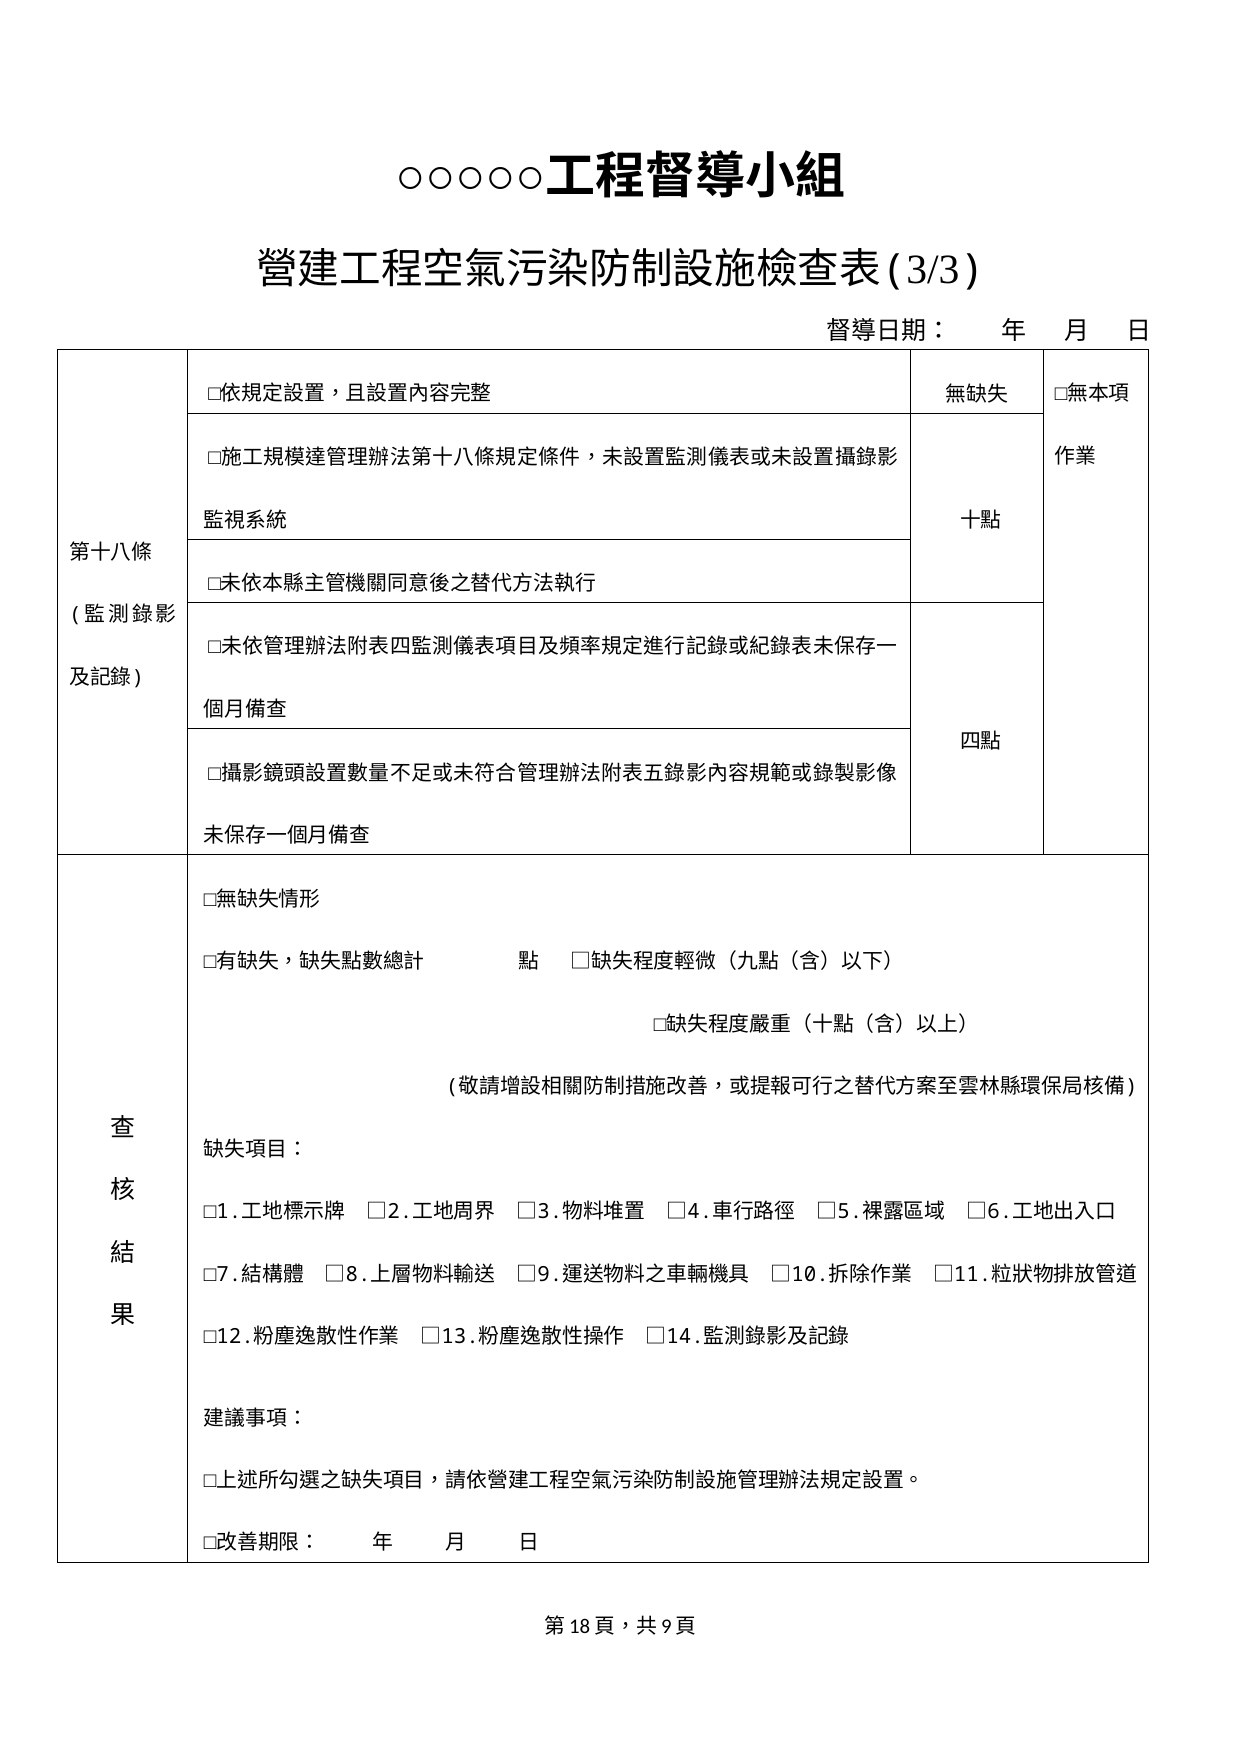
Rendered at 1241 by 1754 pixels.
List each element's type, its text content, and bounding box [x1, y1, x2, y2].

table_cell 四點 [911, 603, 1043, 854]
table_header 第十八條 (監測錄影及記錄) [58, 350, 187, 854]
table_cell □攝影鏡頭設置數量不足或未符合管理辦法附表五錄影內容規範或錄製影像未保存一個月備查 [188, 729, 910, 854]
text ○○○○○工程督導小組 [89, 99, 1152, 224]
text 營建工程空氣污染防制設施檢查表(3/3) [89, 224, 1152, 287]
text 督導日期： 年 月 日 [89, 287, 1152, 349]
table_cell □施工規模達管理辦法第十八條規定條件，未設置監測儀表或未設置攝錄影監視系統 [188, 414, 910, 539]
table_cell 查 核 結 果 [58, 855, 187, 1562]
table_header 無缺失 [911, 350, 1043, 413]
table_cell □未依本縣主管機關同意後之替代方法執行 [188, 540, 910, 602]
table_header □無本項作業 [1044, 350, 1148, 854]
table_cell 十點 [911, 414, 1043, 602]
table_header □依規定設置，且設置內容完整 [188, 350, 910, 413]
table_cell □未依管理辦法附表四監測儀表項目及頻率規定進行記錄或紀錄表未保存一個月備查 [188, 603, 910, 728]
table_cell □無缺失情形 □有缺失，缺失點數總計 點 □缺失程度輕微（九點（含）以下） □缺失程度嚴重（十點（含）以上） (敬請增設相關防制措施改善，或提報可行之替代方案至雲林縣環保局核備) 缺失項目： □1.工地標示牌 □2.工地周界 □3.物料堆置 □4.車行路徑 □5.裸露區域 □6.工地出入口 □7.結構體 □8.上層物料輸送 □9.運送物料之車輛機具 □10.拆除作業 □11.粒狀物排放管道 □12.粉塵逸散性作業 □13.粉塵逸散性操作 □14.監測錄影及記錄 建議事項： □上述所勾選之缺失項目，請依營建工程空氣污染防制設施管理辦法規定設置。 □改善期限： 年 月 日 [188, 855, 1148, 1562]
